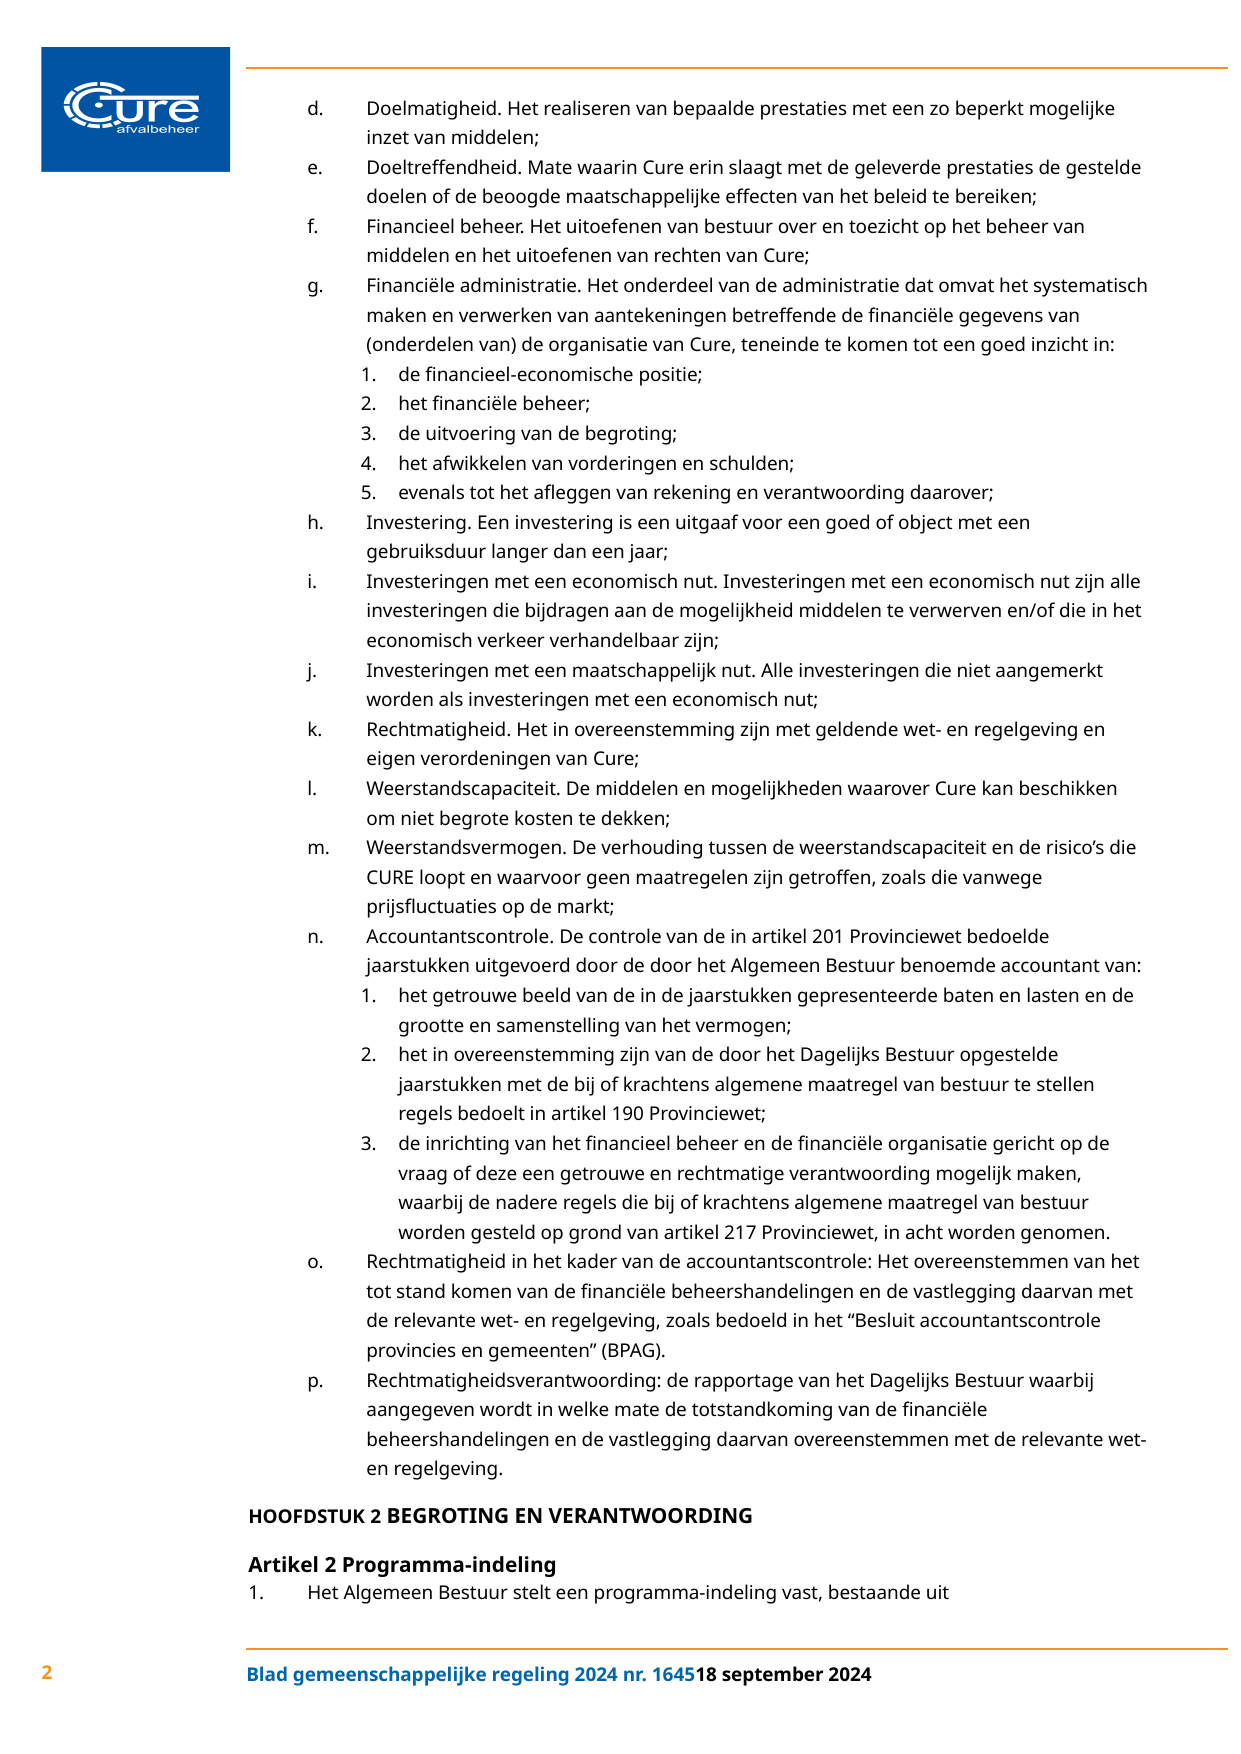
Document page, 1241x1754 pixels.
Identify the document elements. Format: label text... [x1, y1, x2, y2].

list Financieel beheer. Het uitoefenen van bestuur over en toezicht op het beheer van middelen en het uitoefenen van rechten van Cure; [307, 213, 1152, 268]
list de inrichting van het financieel beheer en de financiële organisatie gericht op de vraag of deze een getrouwe en rechtmatige verantwoording mogelijk maken, waarbij de nadere regels die bij of krachtens algemene maatregel van bestuur worden gesteld op grond van artikel 217 Provinciewet, in acht worden genomen. [361, 1130, 1152, 1245]
list Doelmatigheid. Het realiseren van bepaalde prestaties met een zo beperkt mogelijke inzet van middelen; [307, 95, 1152, 150]
list Rechtmatigheid. Het in overeenstemming zijn met geldende wet- en regelgeving en eigen verordeningen van Cure; [307, 716, 1152, 771]
list Het Algemeen Bestuur stelt een programma-indeling vast, bestaande uit [248, 1579, 1152, 1605]
list Weerstandscapaciteit. De middelen en mogelijkheden waarover Cure kan beschikken om niet begrote kosten te dekken; [307, 775, 1152, 831]
list Rechtmatigheidsverantwoording: de rapportage van het Dagelijks Bestuur waarbij aangegeven wordt in welke mate de totstandkoming van de financiële beheershandelingen en de vastlegging daarvan overeenstemmen met de relevante wet- en regelgeving. [307, 1367, 1152, 1481]
list Investeringen met een maatschappelijk nut. Alle investeringen die niet aangemerkt worden als investeringen met een economisch nut; [307, 657, 1152, 712]
list de financieel-economische positie; [361, 361, 1152, 387]
list het afwikkelen van vorderingen en schulden; [361, 450, 1152, 476]
list evenals tot het afleggen van rekening en verantwoording daarover; [361, 479, 1152, 505]
text HOOFDSTUK 2 BEGROTING EN VERANTWOORDING [248, 1501, 1152, 1530]
list Weerstandsvermogen. De verhouding tussen de weerstandscapaciteit en de risico’s die CURE loopt en waarvoor geen maatregelen zijn getroffen, zoals die vanwege prijsfluctuaties op de markt; [307, 834, 1152, 919]
list Financiële administratie. Het onderdeel van de administratie dat omvat het systematisch maken en verwerken van aantekeningen betreffende de financiële gegevens van (onderdelen van) de organisatie van Cure, teneinde te komen tot een goed inzicht in: [307, 272, 1152, 357]
picture [41, 47, 231, 172]
list het financiële beheer; [361, 391, 1152, 416]
list Accountantscontrole. De controle van de in artikel 201 Provinciewet bedoelde jaarstukken uitgevoerd door de door het Algemeen Bestuur benoemde accountant van: [307, 923, 1152, 978]
list Doeltreffendheid. Mate waarin Cure erin slaagt met de geleverde prestaties de gestelde doelen of de beoogde maatschappelijke effecten van het beleid te bereiken; [307, 154, 1152, 209]
list het getrouwe beeld van de in de jaarstukken gepresenteerde baten en lasten en de grootte en samenstelling van het vermogen; [361, 982, 1152, 1038]
list Investering. Een investering is een uitgaaf voor een goed of object met een gebruiksduur langer dan een jaar; [307, 509, 1152, 564]
list de uitvoering van de begroting; [361, 420, 1152, 446]
list Investeringen met een economisch nut. Investeringen met een economisch nut zijn alle investeringen die bijdragen aan de mogelijkheid middelen te verwerven en/of die in het economisch verkeer verhandelbaar zijn; [307, 568, 1152, 653]
list Rechtmatigheid in het kader van de accountantscontrole: Het overeenstemmen van het tot stand komen van de financiële beheershandelingen en de vastlegging daarvan met de relevante wet- en regelgeving, zoals bedoeld in het “Besluit accountantscontrole provincies en gemeenten” (BPAG). [307, 1248, 1152, 1363]
list het in overeenstemming zijn van de door het Dagelijks Bestuur opgestelde jaarstukken met de bij of krachtens algemene maatregel van bestuur te stellen regels bedoelt in artikel 190 Provinciewet; [361, 1041, 1152, 1126]
text Artikel 2 Programma-indeling [248, 1551, 1152, 1579]
